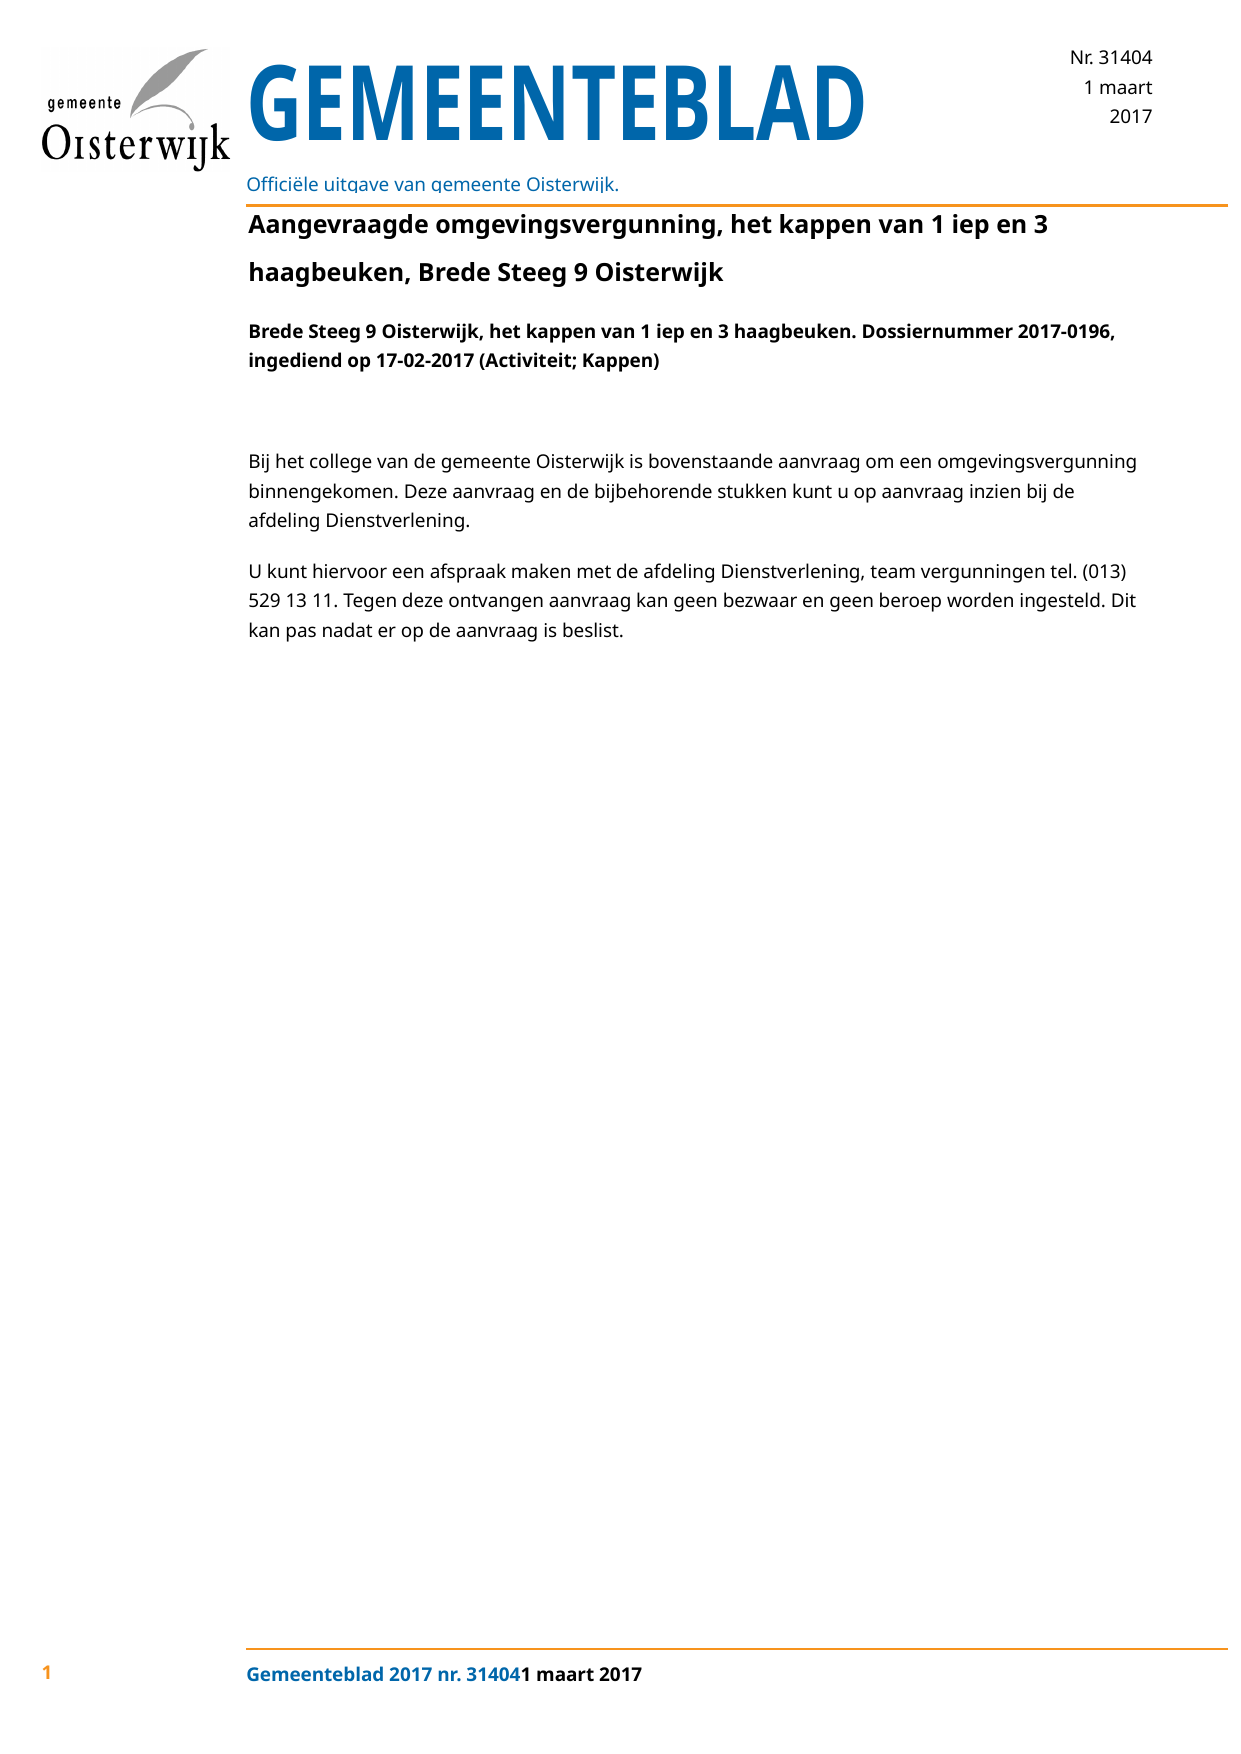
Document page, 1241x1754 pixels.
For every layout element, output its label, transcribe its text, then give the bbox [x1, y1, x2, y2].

text Aangevraagde omgevingsvergunning, het kappen van 1 iep en 3 haagbeuken, Brede Steeg 9 Oisterwijk [248, 207, 1152, 288]
picture [41, 47, 231, 172]
text Bij het college van de gemeente Oisterwijk is bovenstaande aanvraag om een omgevingsvergunning binnengekomen. Deze aanvraag en de bijbehorende stukken kunt u op aanvraag inzien bij de afdeling Dienstverlening. [248, 448, 1152, 533]
text U kunt hiervoor een afspraak maken met de afdeling Dienstverlening, team vergunningen tel. (013) 529 13 11. Tegen deze ontvangen aanvraag kan geen bezwaar en geen beroep worden ingesteld. Dit kan pas nadat er op de aanvraag is beslist. [248, 558, 1152, 643]
text Brede Steeg 9 Oisterwijk, het kappen van 1 iep en 3 haagbeuken. Dossiernummer 2017-0196, ingediend op 17-02-2017 (Activiteit; Kappen) [248, 318, 1152, 373]
